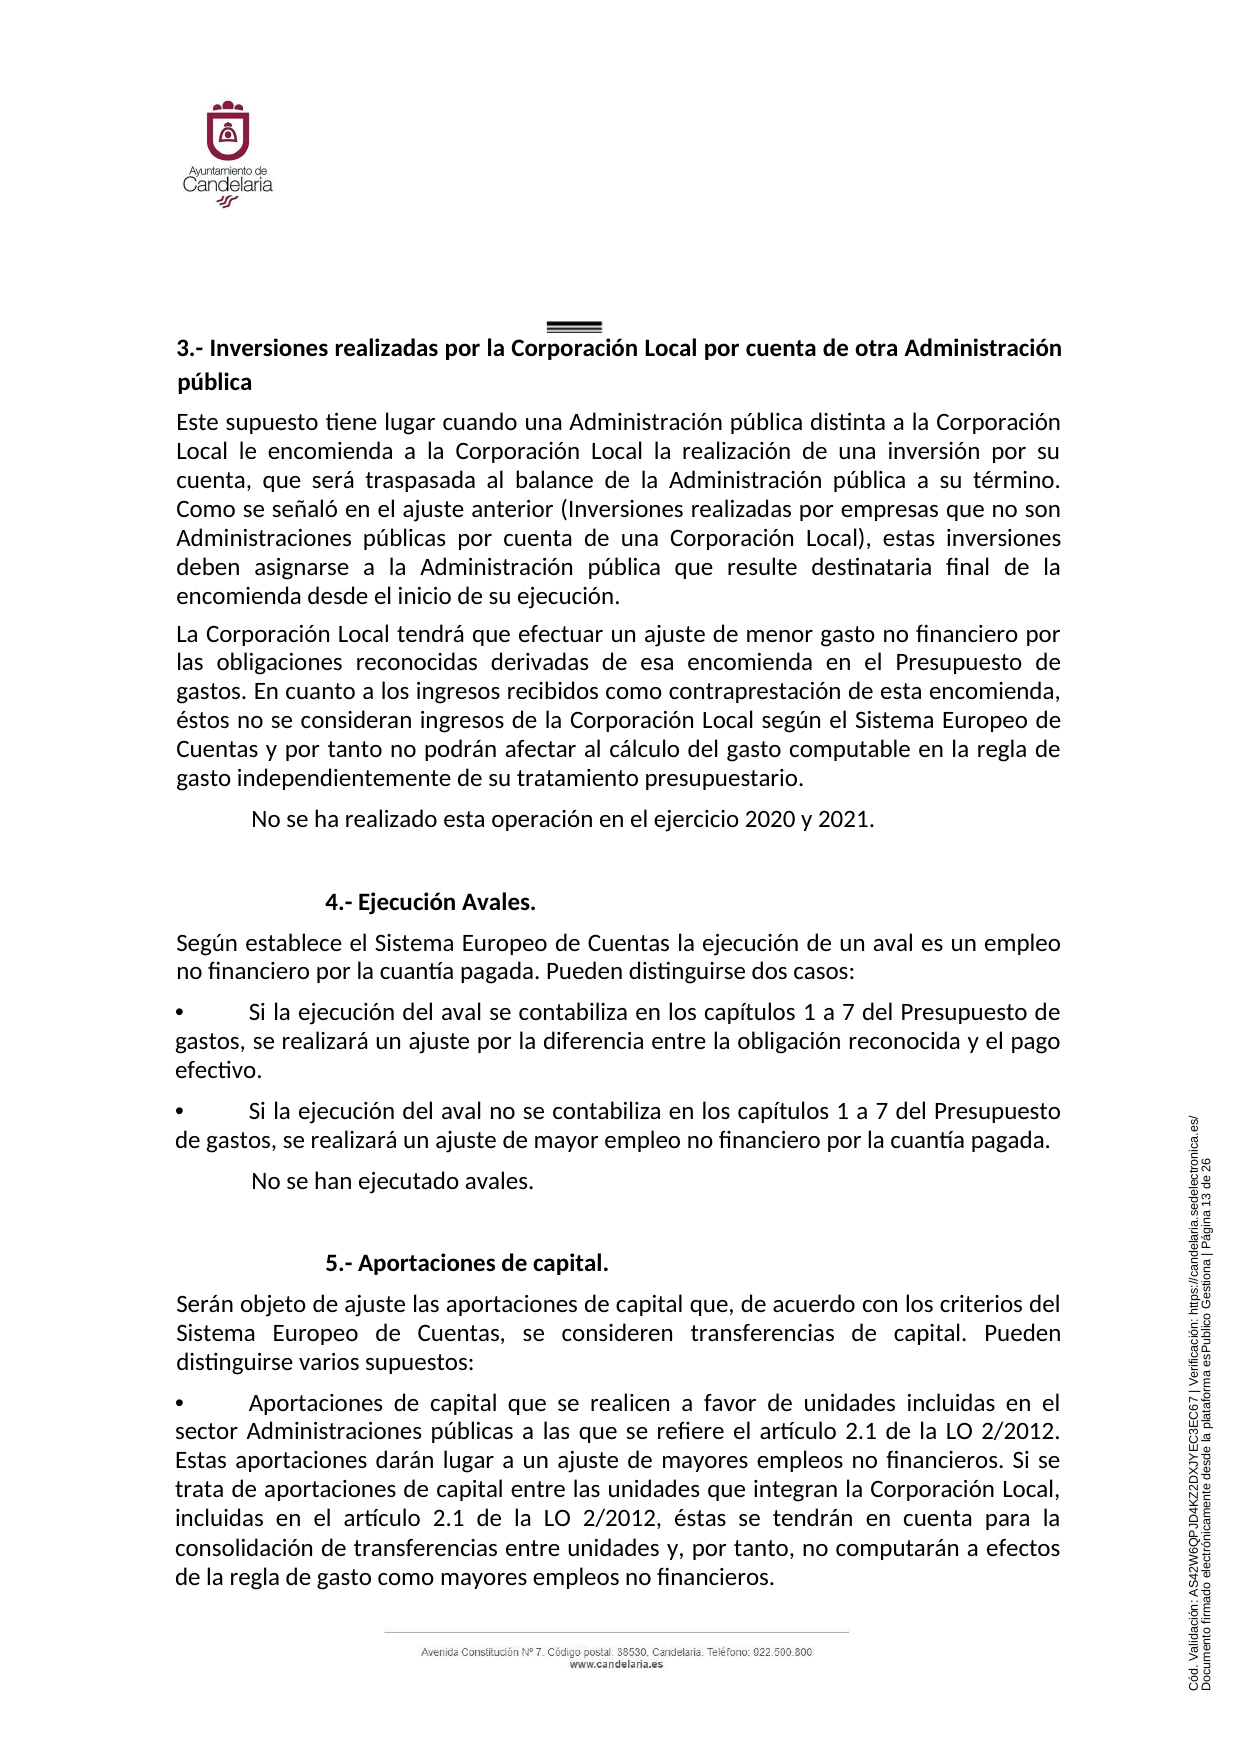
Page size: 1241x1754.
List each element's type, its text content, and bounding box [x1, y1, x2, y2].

text 3.- Inversiones realizadas por la Corporación Local por cuenta de otra Administración pública [176, 332, 1063, 397]
text La Corporación Local tendrá que efectuar un ajuste de menor gasto no financiero por las obligaciones reconocidas derivadas de esa encomienda en el Presupuesto de gastos. En cuanto a los ingresos recibidos como contraprestación de esta encomienda, éstos no se consideran ingresos de la Corporación Local según el Sistema Europeo de Cuentas y por tanto no podrán afectar al cálculo del gasto computable en la regla de gasto independientemente de su tratamiento presupuestario. [176, 619, 1062, 793]
text 5.- Aportaciones de capital. [325, 1248, 1063, 1278]
text Este supuesto tiene lugar cuando una Administración pública distinta a la Corporación Local le encomienda a la Corporación Local la realización de una inversión por su cuenta, que será traspasada al balance de la Administración pública a su término. Como se señaló en el ajuste anterior (Inversiones realizadas por empresas que no son Administraciones públicas por cuenta de una Corporación Local), estas inversiones deben asignarse a la Administración pública que resulte destinataria final de la encomienda desde el inicio de su ejecución. [176, 408, 1062, 611]
text No se han ejecutado avales. [251, 1166, 1062, 1195]
list Aportaciones de capital que se realicen a favor de unidades incluidas en el sector Administraciones públicas a las que se refiere el artículo 2.1 de la LO 2/2012. Estas aportaciones darán lugar a un ajuste de mayores empleos no financieros. Si se trata de aportaciones de capital entre las unidades que integran la Corporación Local, incluidas en el artículo 2.1 de la LO 2/2012, éstas se tendrán en cuenta para la consolidación de transferencias entre unidades y, por tanto, no computarán a efectos de la regla de gasto como mayores empleos no financieros. [175, 1388, 1062, 1591]
text Según establece el Sistema Europeo de Cuentas la ejecución de un aval es un empleo no financiero por la cuantía pagada. Pueden distinguirse dos casos: [176, 928, 1062, 986]
text Serán objeto de ajuste las aportaciones de capital que, de acuerdo con los criterios del Sistema Europeo de Cuentas, se consideren transferencias de capital. Pueden distinguirse varios supuestos: [176, 1289, 1062, 1376]
text No se ha realizado esta operación en el ejercicio 2020 y 2021. [251, 805, 1062, 834]
text 4.- Ejecución Avales. [325, 886, 1063, 917]
list Si la ejecución del aval se contabiliza en los capítulos 1 a 7 del Presupuesto de gastos, se realizará un ajuste por la diferencia entre la obligación reconocida y el pago efectivo. [175, 998, 1062, 1085]
list Si la ejecución del aval no se contabiliza en los capítulos 1 a 7 del Presupuesto de gastos, se realizará un ajuste de mayor empleo no financiero por la cuantía pagada. [175, 1096, 1062, 1154]
